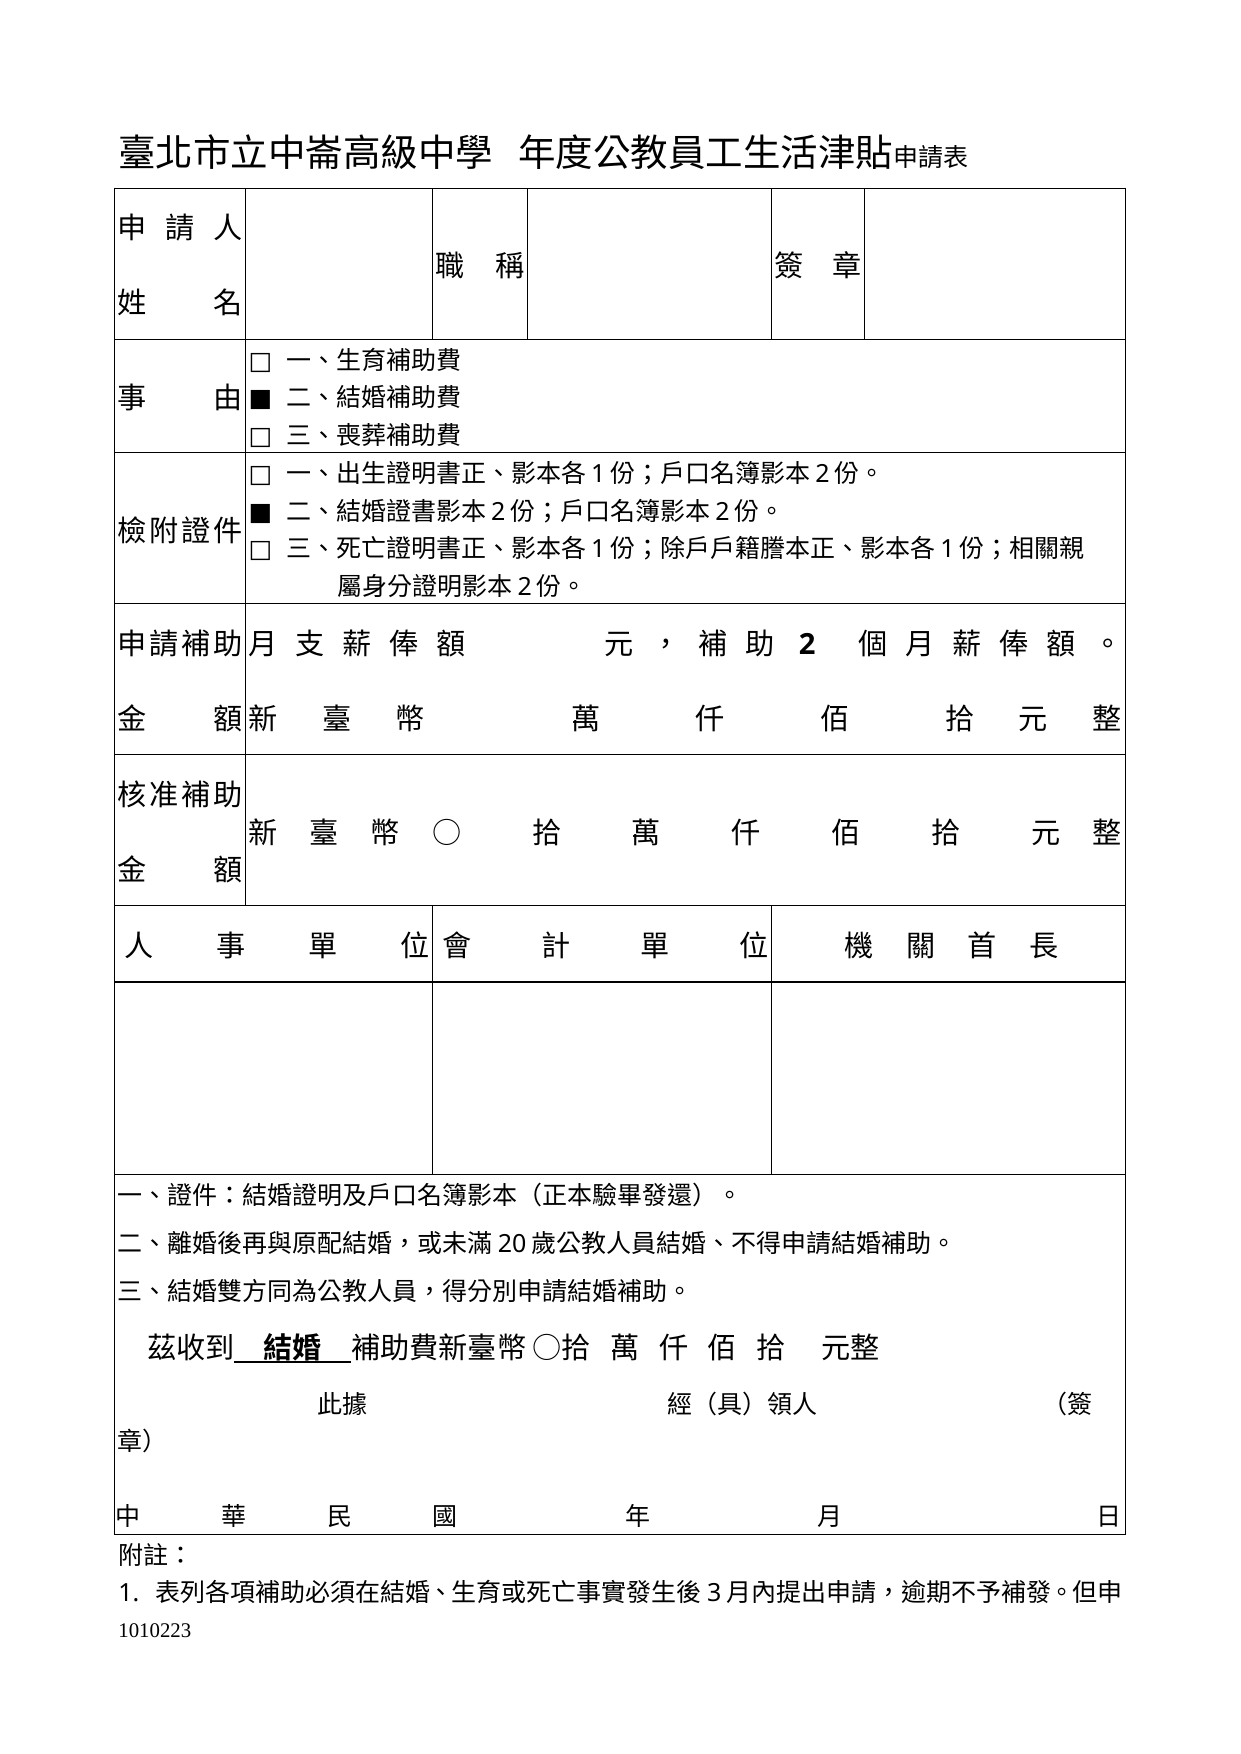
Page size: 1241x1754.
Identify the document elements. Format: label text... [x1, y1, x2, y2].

table_cell 一、出生證明書正、影本各1份；戶口名簿影本2份。 二、結婚證書影本2份；戶口名簿影本2份。 三、死亡證明書正、影本各1份；除戶戶籍謄本正、影本各1份；相關親 屬身分證明影本2份。 [246, 453, 1125, 603]
table_cell 會計單位 [433, 906, 771, 981]
table_cell 一、生育補助費 二、結婚補助費 三、喪葬補助費 [246, 340, 1125, 452]
table_header 簽章 [772, 189, 864, 339]
table_cell 機 關 首 長 [772, 906, 1125, 981]
table_cell 新臺幣○ 拾 萬 仟 佰 拾 元整 [246, 755, 1125, 905]
table_header [865, 189, 1125, 339]
text 附註： [118, 1535, 1122, 1572]
table_cell 人事單位 [115, 906, 432, 981]
table_cell 檢附證件 [115, 453, 245, 603]
list 表列各項補助必須在結婚、生育或死亡事實發生後3月內提出申請，逾期不予補發。但申 [118, 1572, 1122, 1609]
table_header 申請人 姓名 [115, 189, 245, 339]
table_cell [433, 983, 771, 1174]
table_cell 事由 [115, 340, 245, 452]
table_cell [772, 983, 1125, 1174]
table_cell [115, 983, 432, 1174]
table_cell 一、證件：結婚證明及戶口名簿影本（正本驗畢發還）。 二、離婚後再與原配結婚，或未滿20歲公教人員結婚、不得申請結婚補助。 三、結婚雙方同為公教人員，得分別申請結婚補助。 茲收到 結婚 補助費新臺幣 ○拾 萬 仟 佰 拾 元整 此據 經（具）領人 （簽章） 中華民國 年 月 日 [115, 1175, 1125, 1533]
table_header [246, 189, 432, 339]
table_cell 申請補助 金額 [115, 604, 245, 754]
text 臺北市立中崙高級中學 年度公教員工生活津貼申請表 [118, 113, 1122, 188]
table_cell 月支薪俸額 元，補助2 個月薪俸額。 新臺幣 萬 仟 佰 拾元整 [246, 604, 1125, 754]
table_header [528, 189, 771, 339]
table_cell 核准補助 金額 [115, 755, 245, 905]
table_header 職稱 [433, 189, 527, 339]
